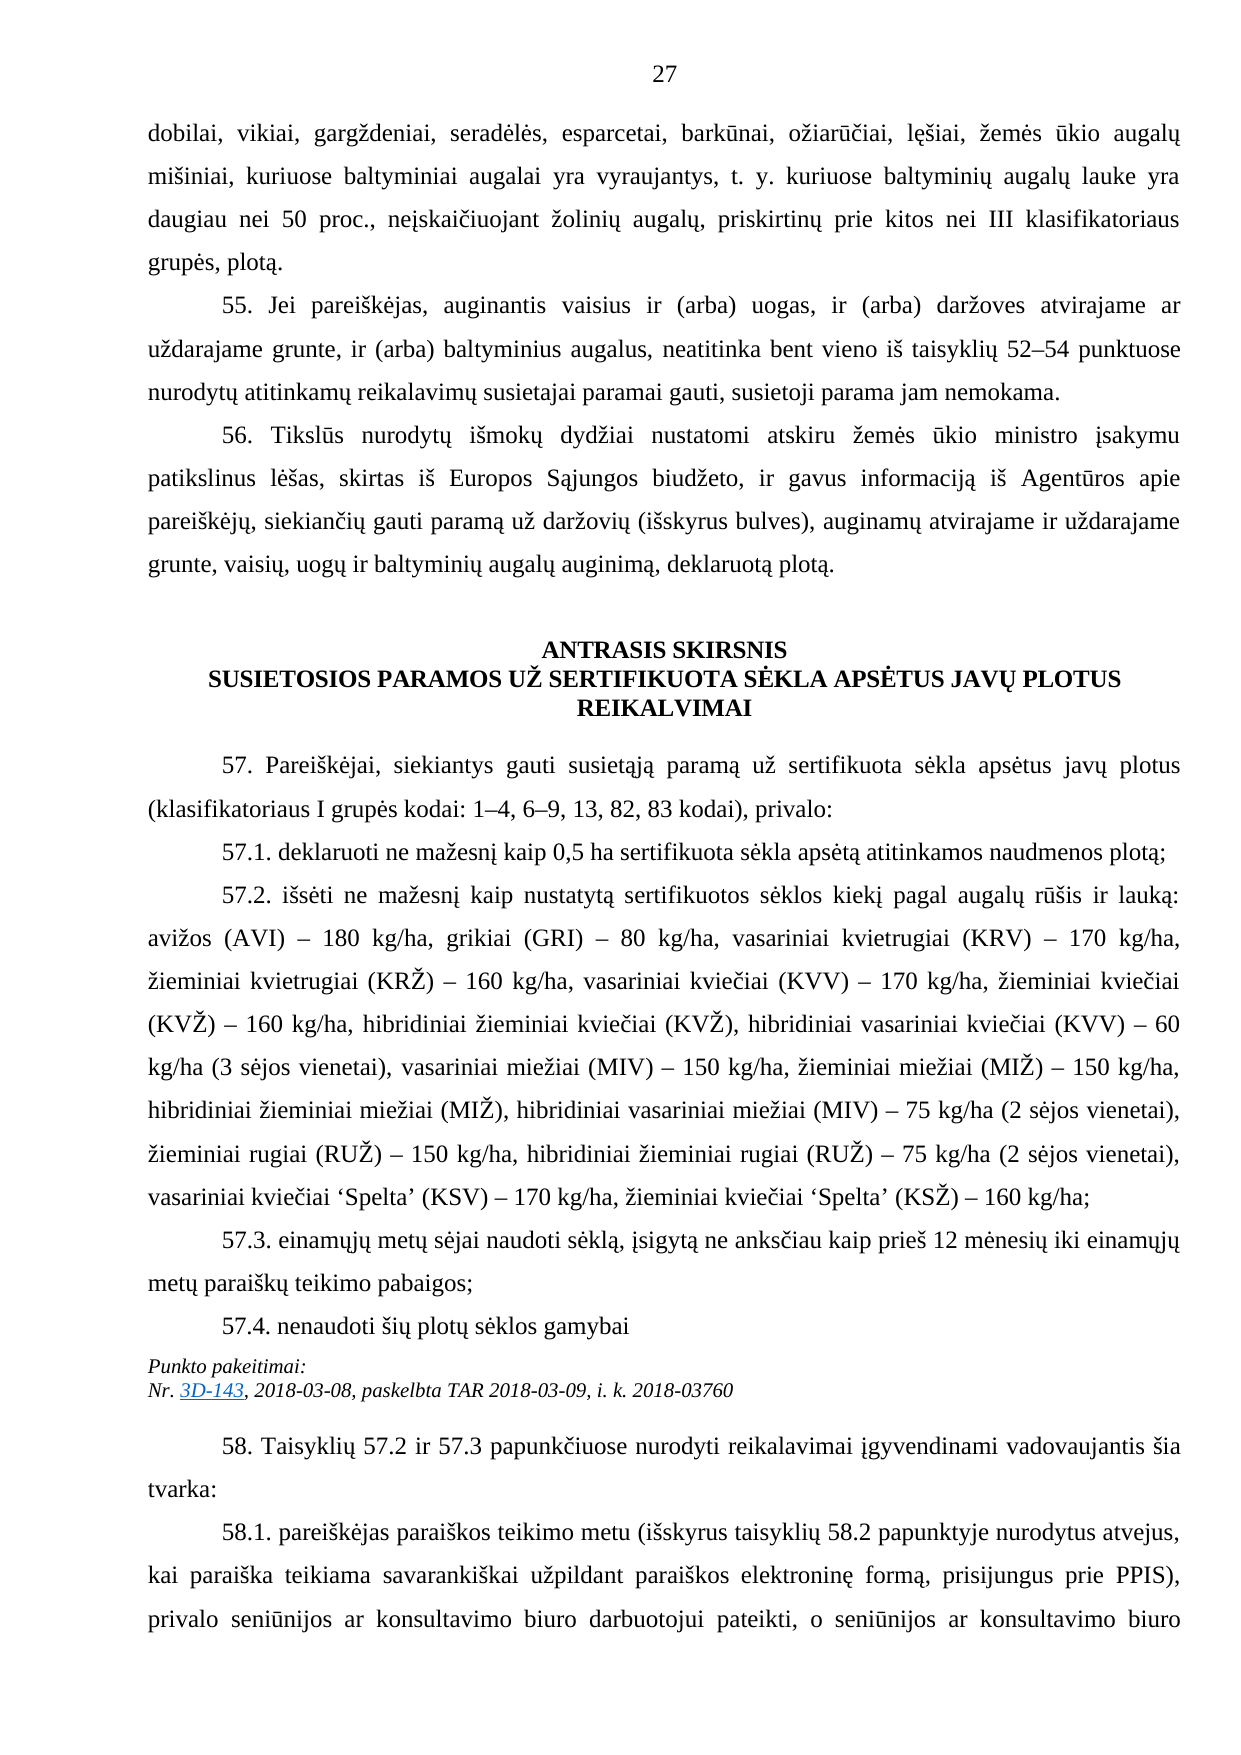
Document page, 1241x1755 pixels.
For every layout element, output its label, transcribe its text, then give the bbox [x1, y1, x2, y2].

text 57. Pareiškėjai, siekiantys gauti susietąją paramą už sertifikuota sėkla apsėtus javų plotus (klasifikatoriaus I grupės kodai: 1–4, 6–9, 13, 82, 83 kodai), privalo: [148, 751, 1181, 822]
text 56. Tikslūs nurodytų išmokų dydžiai nustatomi atskiru žemės ūkio ministro įsakymu patikslinus lėšas, skirtas iš Europos Sąjungos biudžeto, ir gavus informaciją iš Agentūros apie pareiškėjų, siekiančių gauti paramą už daržovių (išskyrus bulves), auginamų atvirajame ir uždarajame grunte, vaisių, uogų ir baltyminių augalų auginimą, deklaruotą plotą. [148, 420, 1181, 578]
text 57.1. deklaruoti ne mažesnį kaip 0,5 ha sertifikuota sėkla apsėtą atitinkamos naudmenos plotą; [148, 837, 1181, 866]
text 55. Jei pareiškėjas, auginantis vaisius ir (arba) uogas, ir (arba) daržoves atvirajame ar uždarajame grunte, ir (arba) baltyminius augalus, neatitinka bent vieno iš taisyklių 52–54 punktuose nurodytų atitinkamų reikalavimų susietajai paramai gauti, susietoji parama jam nemokama. [148, 291, 1181, 406]
text 57.3. einamųjų metų sėjai naudoti sėklą, įsigytą ne anksčiau kaip prieš 12 mėnesių iki einamųjų metų paraiškų teikimo pabaigos; [148, 1225, 1181, 1297]
text ANTRASIS SKIRSNIS [148, 636, 1181, 664]
text dobilai, vikiai, gargždeniai, seradėlės, esparcetai, barkūnai, ožiarūčiai, lęšiai, žemės ūkio augalų mišiniai, kuriuose baltyminiai augalai yra vyraujantys, t. y. kuriuose baltyminių augalų lauke yra daugiau nei 50 proc., neįskaičiuojant žolinių augalų, priskirtinų prie kitos nei III klasifikatoriaus grupės, plotą. [148, 118, 1181, 276]
text 57.4. nenaudoti šių plotų sėklos gamybai [148, 1311, 1181, 1340]
text 58. Taisyklių 57.2 ir 57.3 papunkčiuose nurodyti reikalavimai įgyvendinami vadovaujantis šia tvarka: [148, 1431, 1181, 1503]
text Nr. 3D-143, 2018-03-08, paskelbta TAR 2018-03-09, i. k. 2018-03760 [148, 1378, 1181, 1402]
text Punkto pakeitimai: [148, 1354, 1181, 1378]
text 57.2. išsėti ne mažesnį kaip nustatytą sertifikuotos sėklos kiekį pagal augalų rūšis ir lauką: avižos (AVI) – 180 kg/ha, grikiai (GRI) – 80 kg/ha, vasariniai kvietrugiai (KRV) – 170 kg/ha, žieminiai kvietrugiai (KRŽ) – 160 kg/ha, vasariniai kviečiai (KVV) – 170 kg/ha, žieminiai kviečiai (KVŽ) – 160 kg/ha, hibridiniai žieminiai kviečiai (KVŽ), hibridiniai vasariniai kviečiai (KVV) – 60 kg/ha (3 sėjos vienetai), vasariniai miežiai (MIV) – 150 kg/ha, žieminiai miežiai (MIŽ) – 150 kg/ha, hibridiniai žieminiai miežiai (MIŽ), hibridiniai vasariniai miežiai (MIV) – 75 kg/ha (2 sėjos vienetai), žieminiai rugiai (RUŽ) – 150 kg/ha, hibridiniai žieminiai rugiai (RUŽ) – 75 kg/ha (2 sėjos vienetai), vasariniai kviečiai ‘Spelta’ (KSV) – 170 kg/ha, žieminiai kviečiai ‘Spelta’ (KSŽ) – 160 kg/ha; [148, 880, 1181, 1211]
text SUSIETOSIOS PARAMOS UŽ SERTIFIKUOTA SĖKLA APSĖTUS JAVŲ PLOTUS REIKALVIMAI [148, 664, 1181, 722]
text 58.1. pareiškėjas paraiškos teikimo metu (išskyrus taisyklių 58.2 papunktyje nurodytus atvejus, kai paraiška teikiama savarankiškai užpildant paraiškos elektroninę formą, prisijungus prie PPIS), privalo seniūnijos ar konsultavimo biuro darbuotojui pateikti, o seniūnijos ar konsultavimo biuro [148, 1517, 1181, 1632]
